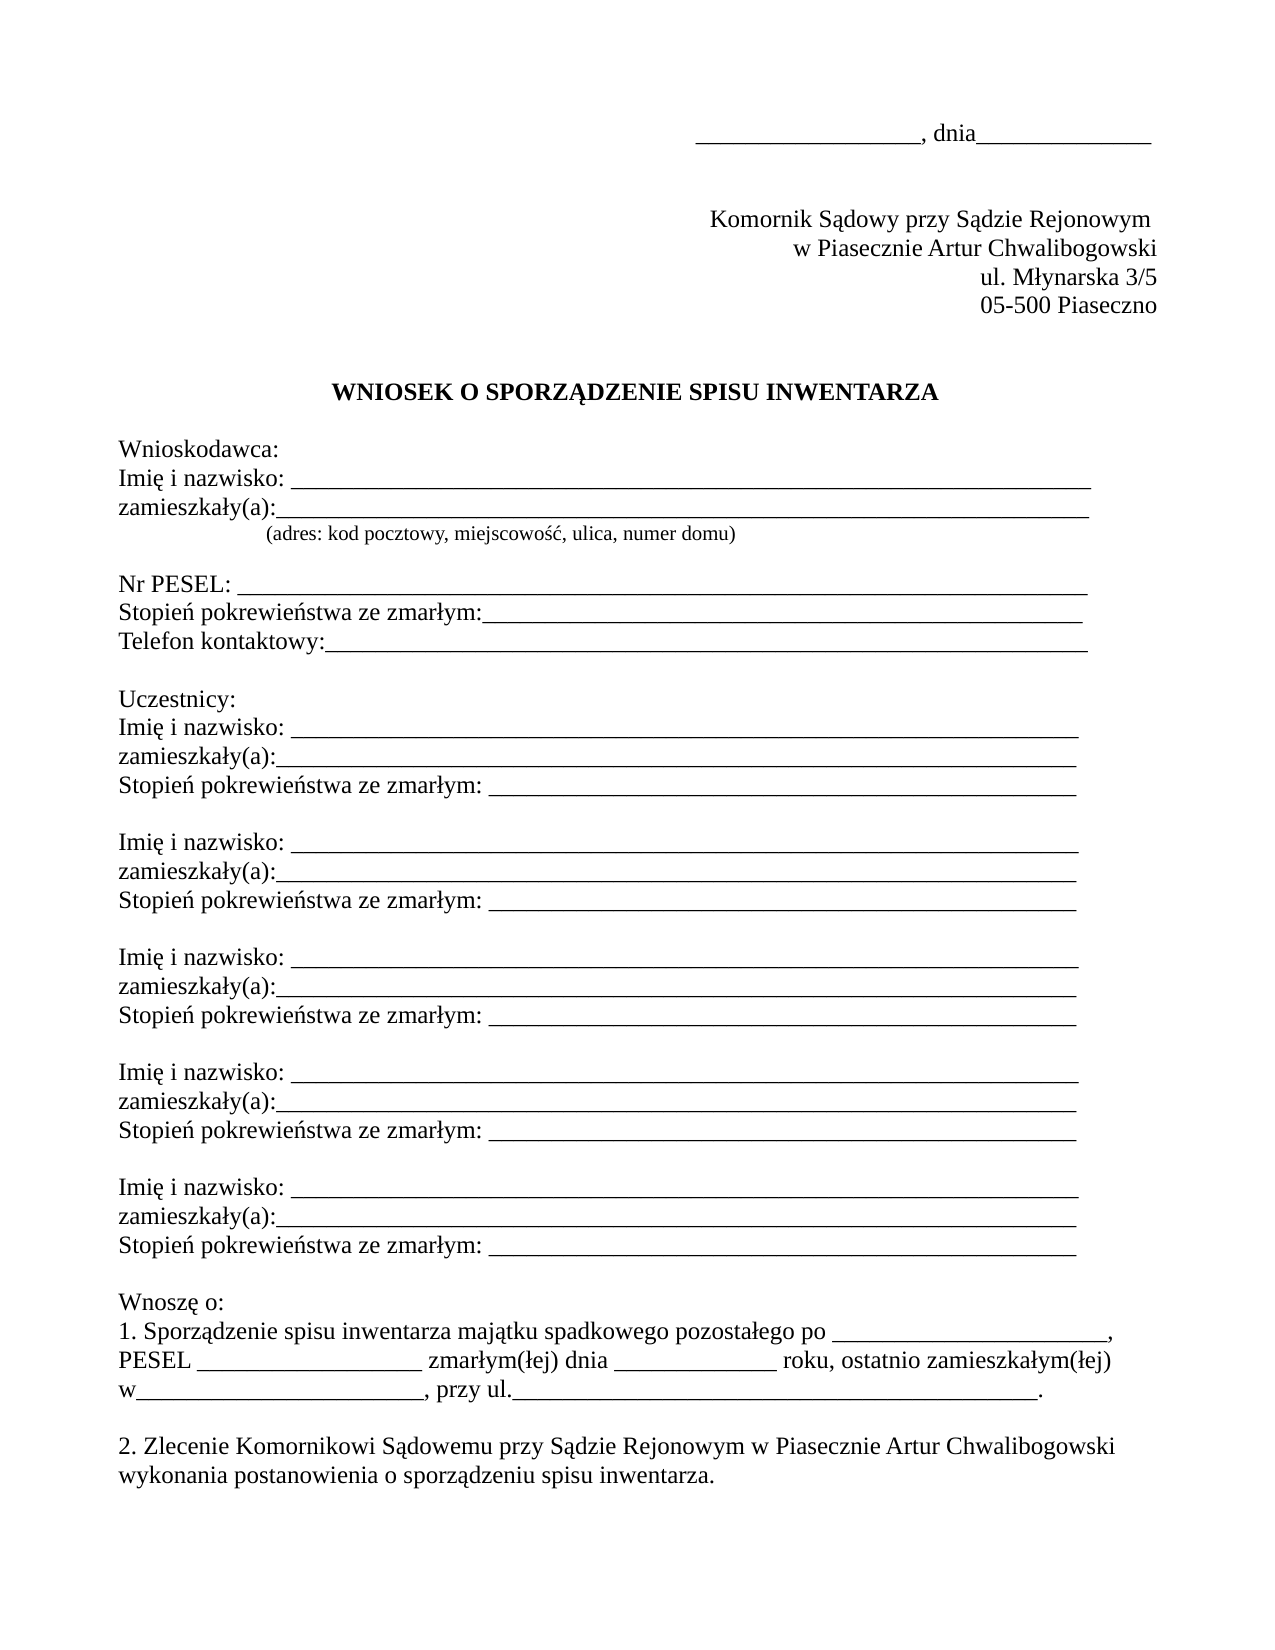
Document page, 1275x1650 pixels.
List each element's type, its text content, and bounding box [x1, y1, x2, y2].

text Stopień pokrewieństwa ze zmarłym: _______________________________________________ [118, 770, 1157, 799]
text Stopień pokrewieństwa ze zmarłym: _______________________________________________ [118, 885, 1157, 914]
text 1. Sporządzenie spisu inwentarza majątku spadkowego pozostałego po ______________________, PESEL __________________ zmarłym(łej) dnia _____________ roku, ostatnio zamieszkałym(łej) w_______________________, przy ul.__________________________________________. [118, 1316, 1157, 1402]
text Uczestnicy: [118, 684, 1157, 712]
text Wnioskodawca: [118, 434, 1157, 463]
text Imię i nazwisko: _______________________________________________________________ zamieszkały(a):________________________________________________________________ [118, 1172, 1157, 1230]
text Nr PESEL: ____________________________________________________________________ [118, 569, 1157, 597]
text __________________, dnia______________ [118, 118, 1157, 147]
text 2. Zlecenie Komornikowi Sądowemu przy Sądzie Rejonowym w Piasecznie Artur Chwalibogowski wykonania postanowienia o sporządzeniu spisu inwentarza. [118, 1431, 1157, 1489]
text WNIOSEK O SPORZĄDZENIE SPISU INWENTARZA [118, 377, 1157, 406]
text 05-500 Piaseczno [413, 291, 1157, 319]
text w Piasecznie Artur Chwalibogowski [413, 233, 1157, 262]
text Imię i nazwisko: _______________________________________________________________ zamieszkały(a):________________________________________________________________ [118, 942, 1157, 1000]
text Stopień pokrewieństwa ze zmarłym: _______________________________________________ [118, 1115, 1157, 1144]
text (adres: kod pocztowy, miejscowość, ulica, numer domu) [118, 521, 1157, 545]
text Wnoszę o: [118, 1287, 1157, 1316]
text Imię i nazwisko: _______________________________________________________________ zamieszkały(a):________________________________________________________________ [118, 1057, 1157, 1115]
text ul. Młynarska 3/5 [413, 262, 1157, 291]
text Komornik Sądowy przy Sądzie Rejonowym [413, 204, 1157, 233]
text Stopień pokrewieństwa ze zmarłym: _______________________________________________ [118, 1230, 1157, 1259]
text Imię i nazwisko: _______________________________________________________________ zamieszkały(a):________________________________________________________________ [118, 712, 1157, 770]
text Imię i nazwisko: _______________________________________________________________ zamieszkały(a):________________________________________________________________ [118, 827, 1157, 885]
text Imię i nazwisko: ________________________________________________________________ zamieszkały(a):_________________________________________________________________ [118, 463, 1157, 521]
text Telefon kontaktowy:_____________________________________________________________ [118, 626, 1157, 655]
text Stopień pokrewieństwa ze zmarłym: _______________________________________________ [118, 1000, 1157, 1029]
text Stopień pokrewieństwa ze zmarłym:________________________________________________ [118, 597, 1157, 626]
